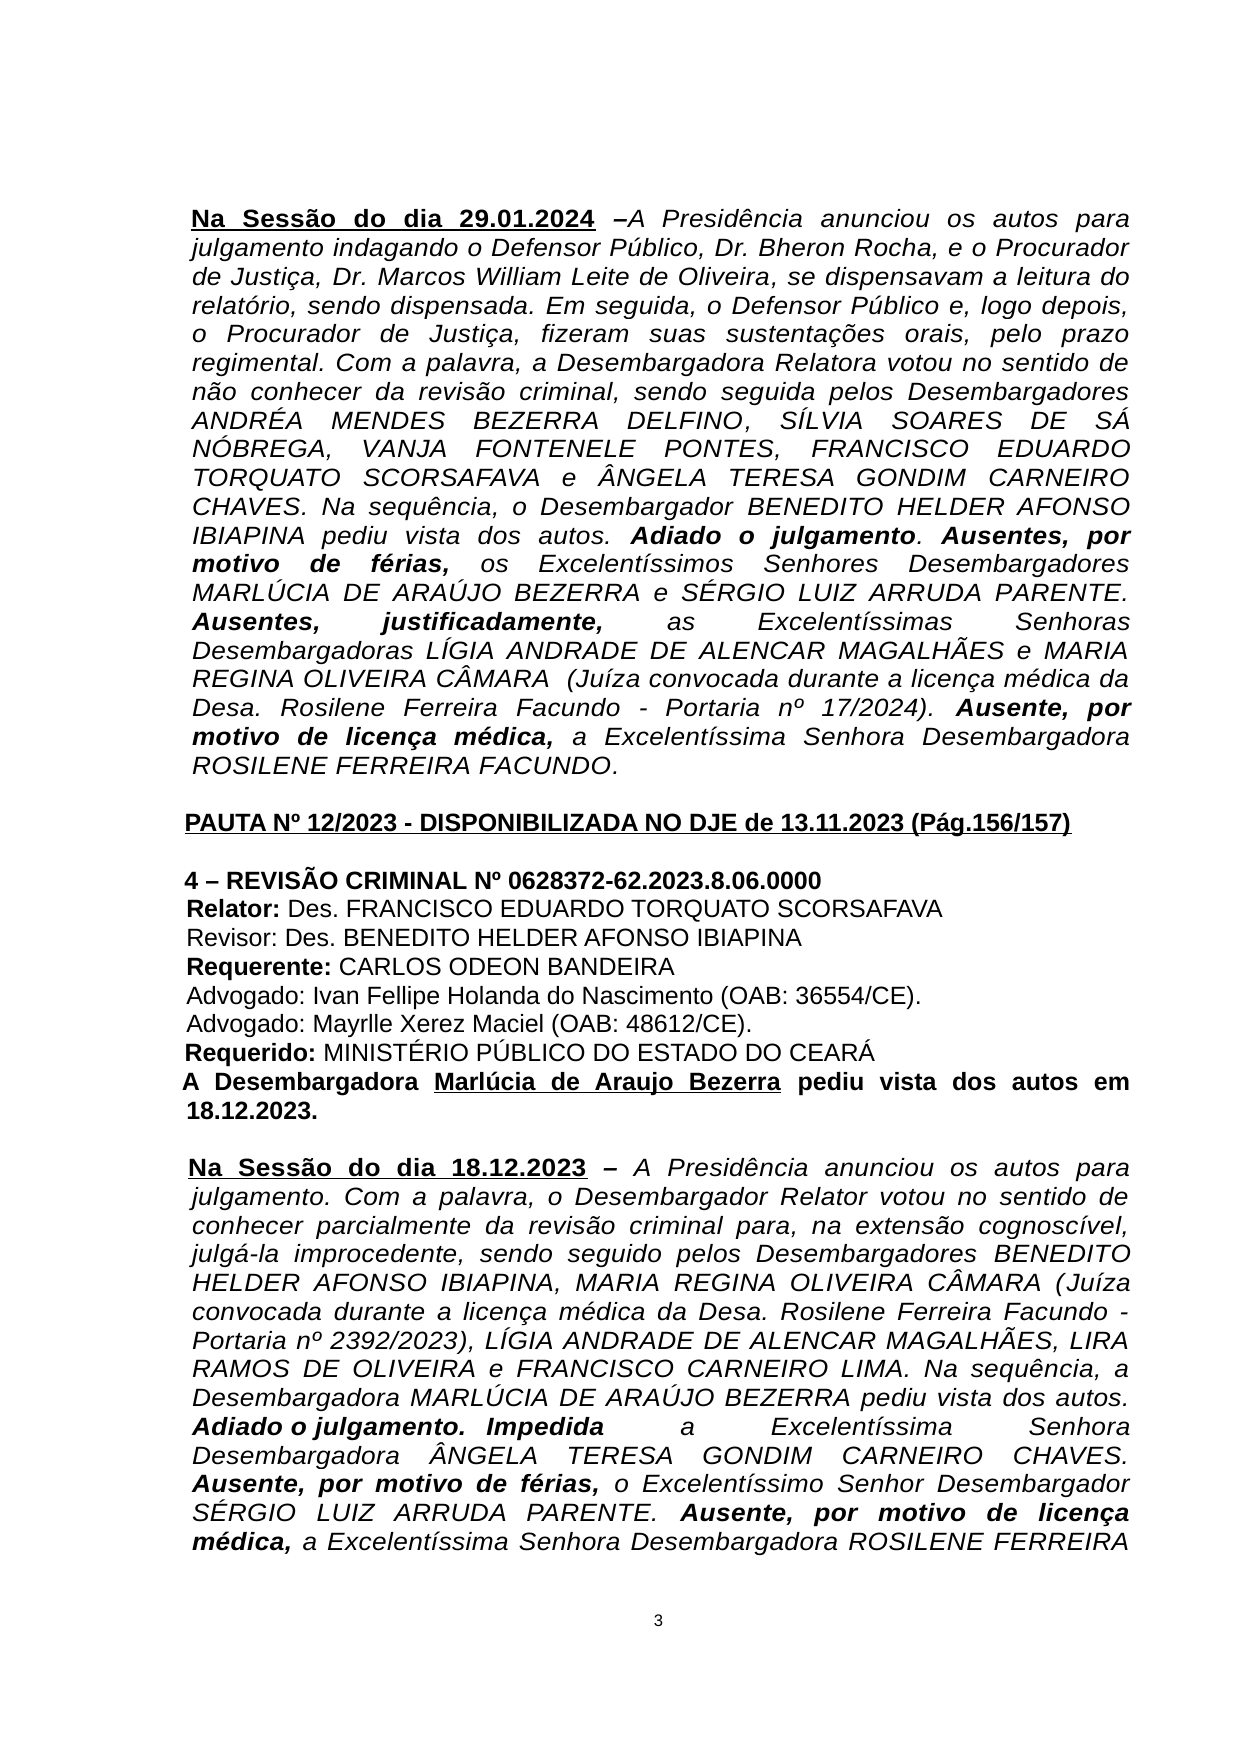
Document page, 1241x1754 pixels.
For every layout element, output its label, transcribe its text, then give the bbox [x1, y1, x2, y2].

text Revisor: Des. BENEDITO HELDER AFONSO IBIAPINA [186, 923, 1131, 952]
text 4 – REVISÃO CRIMINAL Nº 0628372-62.2023.8.06.0000 [156, 866, 1131, 894]
text Requerente: CARLOS ODEON BANDEIRA [186, 952, 1131, 981]
text Relator: Des. FRANCISCO EDUARDO TORQUATO SCORSAFAVA [186, 894, 1131, 923]
text Na Sessão do dia 29.01.2024 –A Presidência anunciou os autos para julgamento indagando o Defensor Público, Dr. Bheron Rocha, e o Procurador de Justiça, Dr. Marcos William Leite de Oliveira, se dispensavam a leitura do relatório, sendo dispensada. Em seguida, o Defensor Público e, logo depois, o Procurador de Justiça, fizeram suas sustentações orais, pelo prazo regimental. Com a palavra, a Desembargadora Relatora votou no sentido de não conhecer da revisão criminal, sendo seguida pelos Desembargadores ANDRÉA MENDES BEZERRA DELFINO, SÍLVIA SOARES DE SÁ NÓBREGA, VANJA FONTENELE PONTES, FRANCISCO EDUARDO TORQUATO SCORSAFAVA e ÂNGELA TERESA GONDIM CARNEIRO CHAVES. Na sequência, o Desembargador BENEDITO HELDER AFONSO IBIAPINA pediu vista dos autos. Adiado o julgamento. Ausentes, por motivo de férias, os Excelentíssimos Senhores Desembargadores MARLÚCIA DE ARAÚJO BEZERRA e SÉRGIO LUIZ ARRUDA PARENTE. Ausentes, justificadamente, as Excelentíssimas Senhoras Desembargadoras LÍGIA ANDRADE DE ALENCAR MAGALHÃES e MARIA REGINA OLIVEIRA CÂMARA (Juíza convocada durante a licença médica da Desa. Rosilene Ferreira Facundo - Portaria nº 17/2024). Ausente, por motivo de licença médica, a Excelentíssima Senhora Desembargadora ROSILENE FERREIRA FACUNDO. [156, 204, 1131, 779]
text Requerido: MINISTÉRIO PÚBLICO DO ESTADO DO CEARÁ [156, 1038, 1131, 1067]
text A Desembargadora Marlúcia de Araujo Bezerra pediu vista dos autos em 18.12.2023. [151, 1067, 1131, 1124]
text Advogado: Mayrlle Xerez Maciel (OAB: 48612/CE). [186, 1009, 1131, 1038]
text PAUTA Nº 12/2023 - DISPONIBILIZADA NO DJE de 13.11.2023 (Pág.156/157) [156, 808, 1131, 837]
text Na Sessão do dia 18.12.2023 – A Presidência anunciou os autos para julgamento. Com a palavra, o Desembargador Relator votou no sentido de conhecer parcialmente da revisão criminal para, na extensão cognoscível, julgá-la improcedente, sendo seguido pelos Desembargadores BENEDITO HELDER AFONSO IBIAPINA, MARIA REGINA OLIVEIRA CÂMARA (Juíza convocada durante a licença médica da Desa. Rosilene Ferreira Facundo - Portaria nº 2392/2023), LÍGIA ANDRADE DE ALENCAR MAGALHÃES, LIRA RAMOS DE OLIVEIRA e FRANCISCO CARNEIRO LIMA. Na sequência, a Desembargadora MARLÚCIA DE ARAÚJO BEZERRA pediu vista dos autos. Adiado o julgamento. Impedida a Excelentíssima Senhora Desembargadora ÂNGELA TERESA GONDIM CARNEIRO CHAVES. Ausente, por motivo de férias, o Excelentíssimo Senhor Desembargador SÉRGIO LUIZ ARRUDA PARENTE. Ausente, por motivo de licença médica, a Excelentíssima Senhora Desembargadora ROSILENE FERREIRA [156, 1153, 1131, 1556]
text Advogado: Ivan Fellipe Holanda do Nascimento (OAB: 36554/CE). [186, 981, 1131, 1009]
